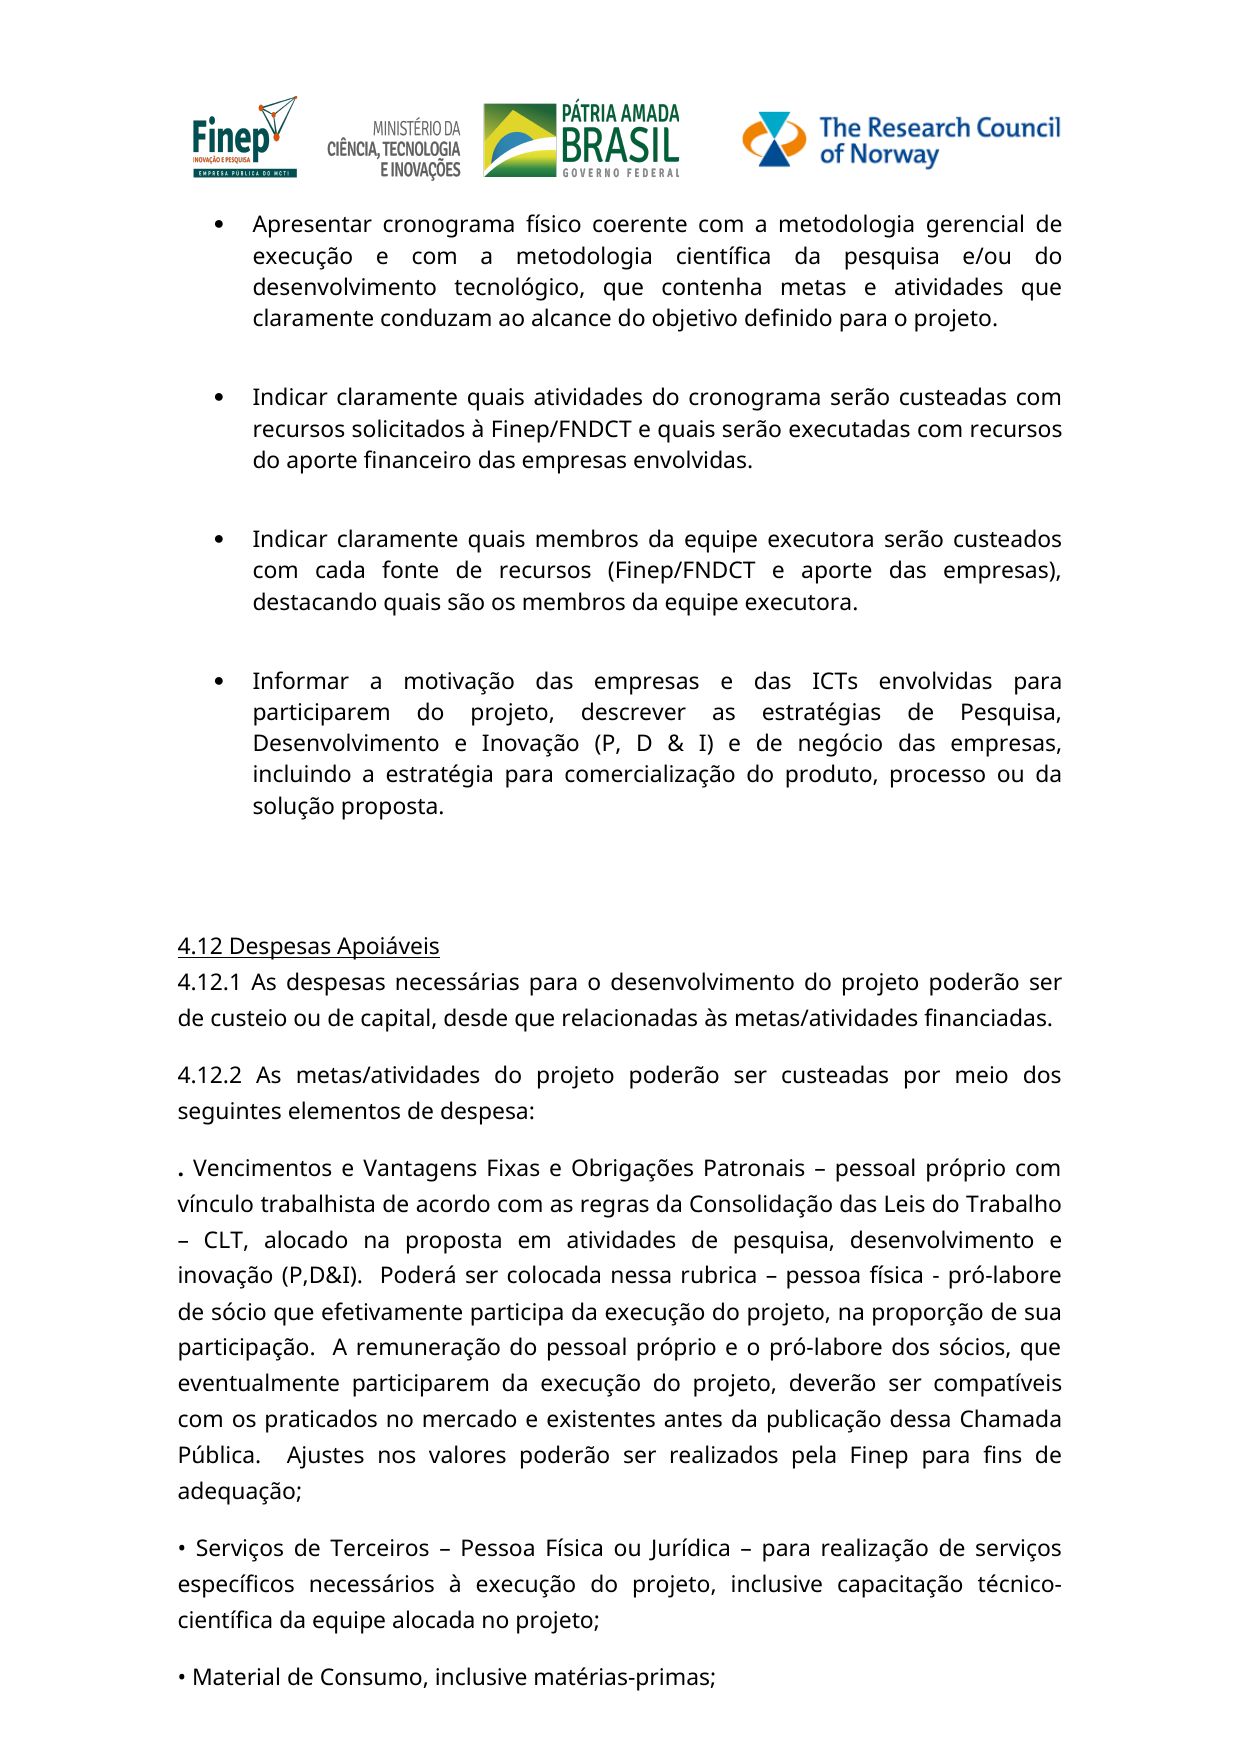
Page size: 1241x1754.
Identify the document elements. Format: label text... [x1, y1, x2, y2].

list Indicar claramente quais atividades do cronograma serão custeadas com recursos solicitados à Finep/FNDCT e quais serão executadas com recursos do aporte financeiro das empresas envolvidas. [215, 381, 1063, 475]
text 4.12 Despesas Apoiáveis [177, 930, 1063, 962]
list Indicar claramente quais membros da equipe executora serão custeados com cada fonte de recursos (Finep/FNDCT e aporte das empresas), destacando quais são os membros da equipe executora. [215, 523, 1063, 617]
text • Serviços de Terceiros – Pessoa Física ou Jurídica – para realização de serviços específicos necessários à execução do projeto, inclusive capacitação técnico-científica da equipe alocada no projeto; [177, 1532, 1063, 1635]
list Apresentar cronograma físico coerente com a metodologia gerencial de execução e com a metodologia científica da pesquisa e/ou do desenvolvimento tecnológico, que contenha metas e atividades que claramente conduzam ao alcance do objetivo definido para o projeto. [215, 208, 1063, 333]
text • Material de Consumo, inclusive matérias-primas; [177, 1661, 1063, 1692]
text 4.12.2 As metas/atividades do projeto poderão ser custeadas por meio dos seguintes elementos de despesa: [177, 1059, 1063, 1126]
text . Vencimentos e Vantagens Fixas e Obrigações Patronais – pessoal próprio com vínculo trabalhista de acordo com as regras da Consolidação das Leis do Trabalho – CLT, alocado na proposta em atividades de pesquisa, desenvolvimento e inovação (P,D&I). Poderá ser colocada nessa rubrica – pessoa física - pró-labore de sócio que efetivamente participa da execução do projeto, na proporção de sua participação. A remuneração do pessoal próprio e o pró-labore dos sócios, que eventualmente participarem da execução do projeto, deverão ser compatíveis com os praticados no mercado e existentes antes da publicação dessa Chamada Pública. Ajustes nos valores poderão ser realizados pela Finep para fins de adequação; [177, 1152, 1063, 1506]
text 4.12.1 As despesas necessárias para o desenvolvimento do projeto poderão ser de custeio ou de capital, desde que relacionadas às metas/atividades financiadas. [177, 966, 1063, 1033]
list Informar a motivação das empresas e das ICTs envolvidas para participarem do projeto, descrever as estratégias de Pesquisa, Desenvolvimento e Inovação (P, D & I) e de negócio das empresas, incluindo a estratégia para comercialização do produto, processo ou da solução proposta. [215, 665, 1063, 821]
